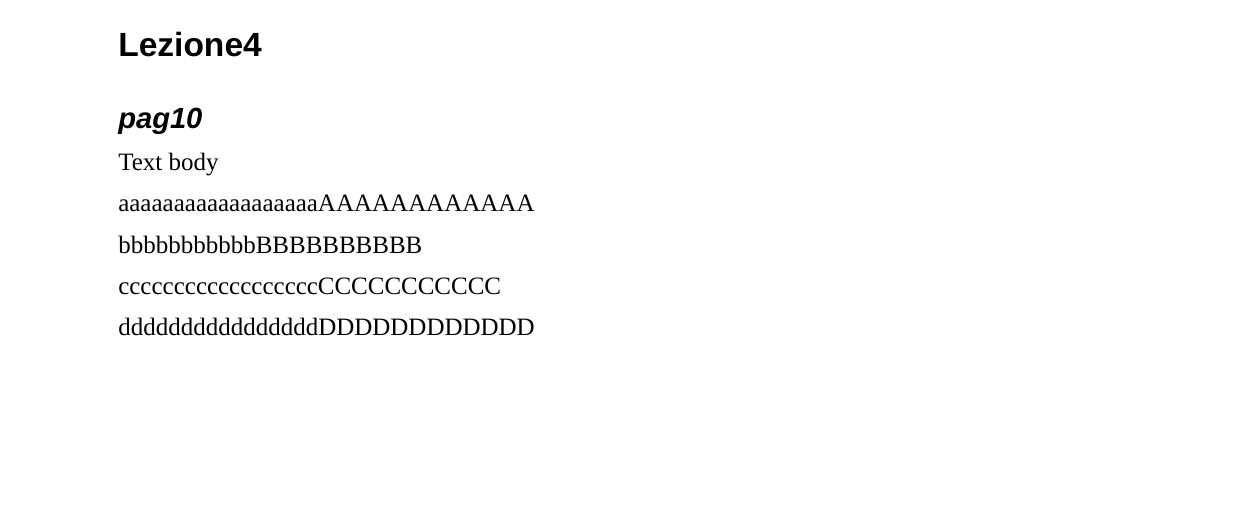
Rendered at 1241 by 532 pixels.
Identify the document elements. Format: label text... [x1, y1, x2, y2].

text ddddddddddddddddDDDDDDDDDDDD [118, 312, 1122, 341]
text bbbbbbbbbbbBBBBBBBBBB [118, 230, 1122, 258]
text Text body [118, 147, 1122, 176]
subtitle Lezione4 [118, 25, 1122, 64]
text aaaaaaaaaaaaaaaaaaAAAAAAAAAAAA [118, 188, 1122, 217]
text ccccccccccccccccccCCCCCCCCCCC [118, 271, 1122, 300]
subtitle pag10 [118, 101, 1122, 135]
